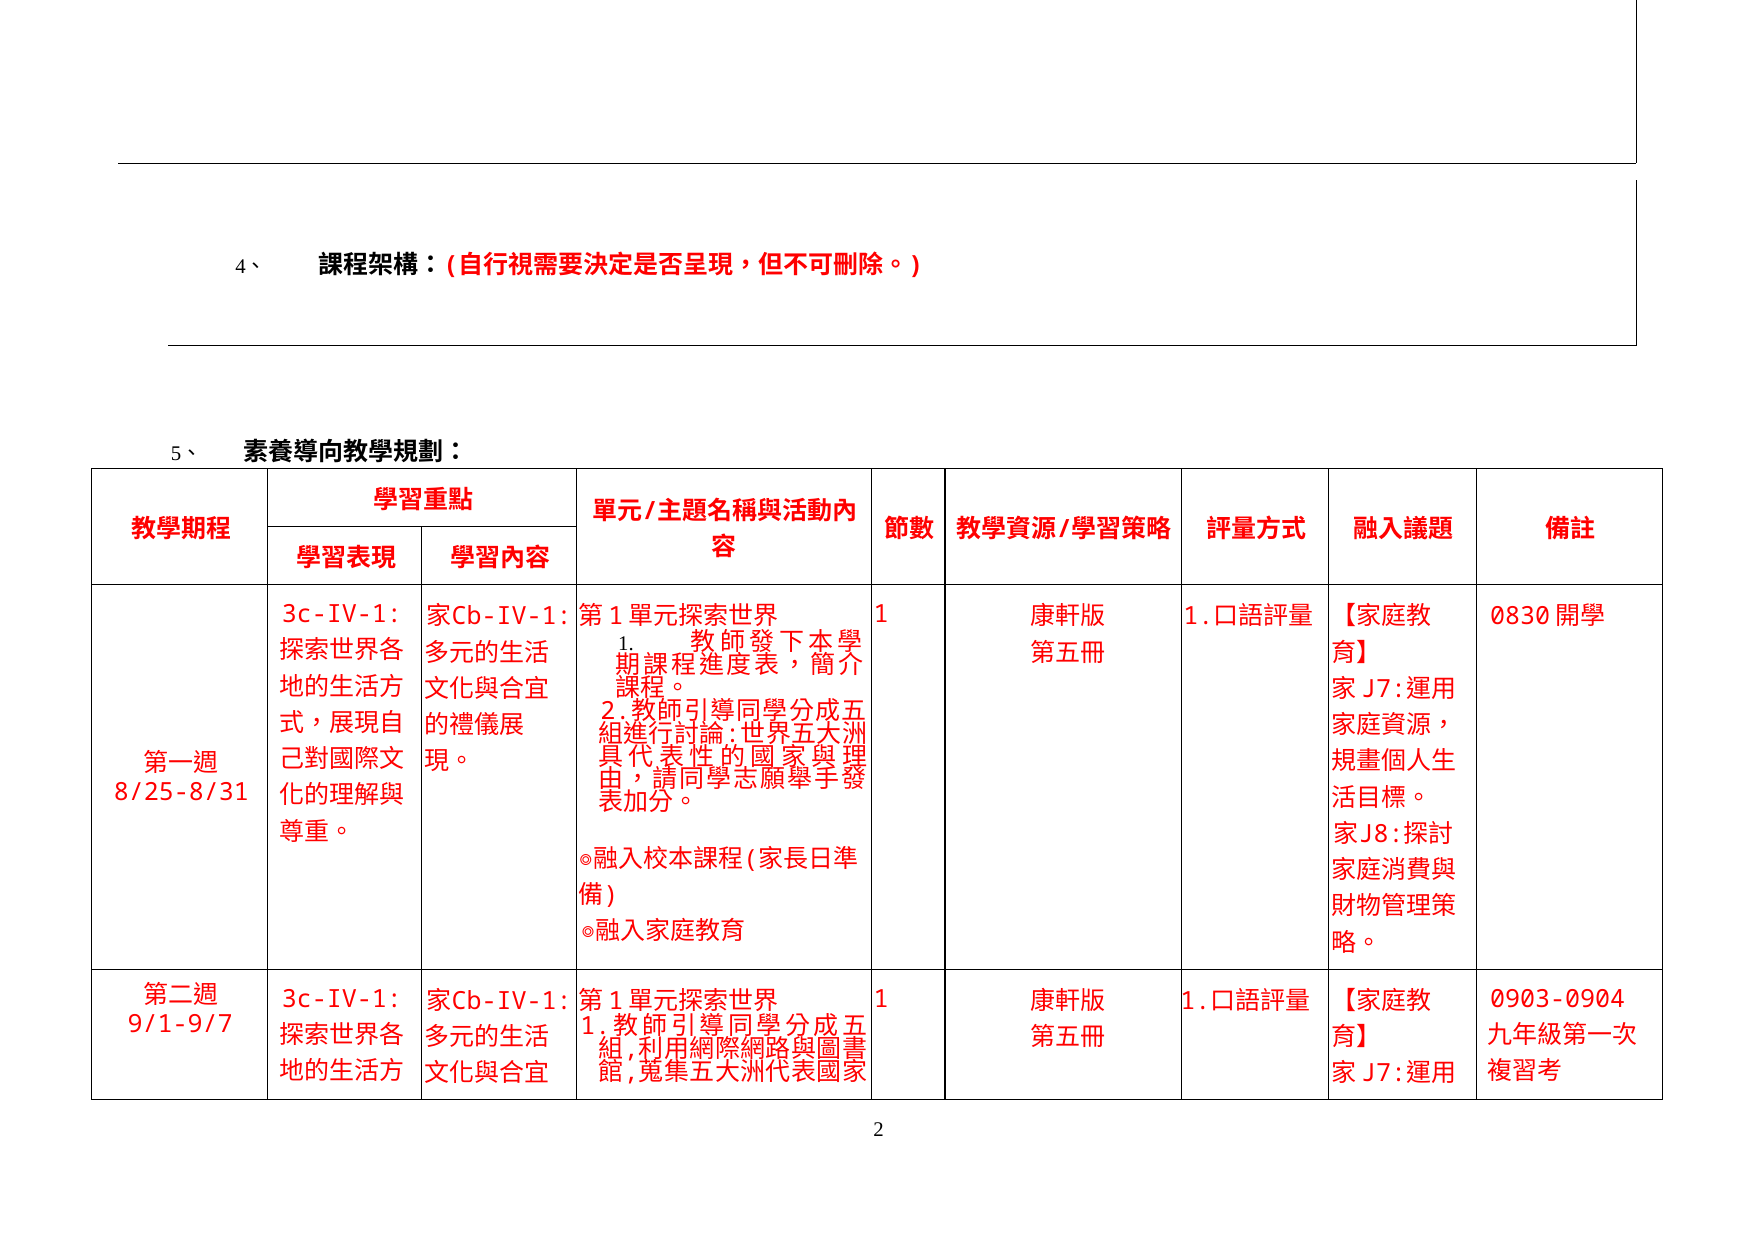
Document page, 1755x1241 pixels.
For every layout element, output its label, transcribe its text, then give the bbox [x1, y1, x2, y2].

table_cell 學習表現 [268, 527, 421, 584]
table_cell 1 [872, 585, 944, 969]
table_cell 3c-IV-1:探索世界各地的生活方式，展現自己對國際文化的理解與尊重。 [268, 585, 421, 969]
list 課程架構：(自行視需要決定是否呈現，但不可刪除。) [168, 180, 1636, 345]
table_cell 第二週 9/1-9/7 [92, 970, 267, 1099]
table_cell 1.口語評量 [1182, 970, 1328, 1099]
table_cell 第一週 8/25-8/31 [92, 585, 267, 969]
table_header 節數 [872, 469, 944, 584]
table_cell 【家庭教育】 家J7:運用家庭資源，規畫個人生活目標。 家J8:探討家庭消費與財物管理策略。 [1329, 585, 1476, 969]
table_cell 家Cb-IV-1:多元的生活文化與合宜的禮儀展現。 [422, 585, 576, 969]
table_cell 1 [872, 970, 944, 1099]
table_cell 【家庭教育】 家J7:運用 [1329, 970, 1476, 1099]
table_cell 3c-IV-1:探索世界各地的生活方 [268, 970, 421, 1099]
table_cell 康軒版 第五冊 [946, 970, 1181, 1099]
table_cell 1.口語評量 [1182, 585, 1328, 969]
table_cell 家Cb-IV-1:多元的生活文化與合宜 [422, 970, 576, 1099]
table_cell 康軒版 第五冊 [946, 585, 1181, 969]
table_cell 第1單元探索世界 1.教師引導同學分成五組,利用網際網路與圖書館,蒐集五大洲代表國家 [577, 970, 871, 1099]
table_header 備註 [1477, 469, 1662, 584]
table_header 融入議題 [1329, 469, 1476, 584]
table_cell 0903-0904九年級第一次複習考 [1477, 970, 1662, 1099]
table_header 教學期程 [92, 469, 267, 584]
list 素養導向教學規劃： [168, 432, 1636, 468]
table_cell 學習內容 [422, 527, 576, 584]
table_header 評量方式 [1182, 469, 1328, 584]
table_header 學習重點 [268, 469, 576, 526]
table_header 單元/主題名稱與活動內容 [577, 469, 871, 584]
table_header 教學資源/學習策略 [946, 469, 1181, 584]
table_cell 0830開學 [1477, 585, 1662, 969]
table_cell 第1單元探索世界 教師發下本學期課程進度表，簡介課程。 2.教師引導同學分成五組進行討論:世界五大洲具代表性的國家與理由，請同學志願舉手發表加分。 ◎融入校本課程(家長日準備) ◎融入家庭教育 [577, 585, 871, 969]
